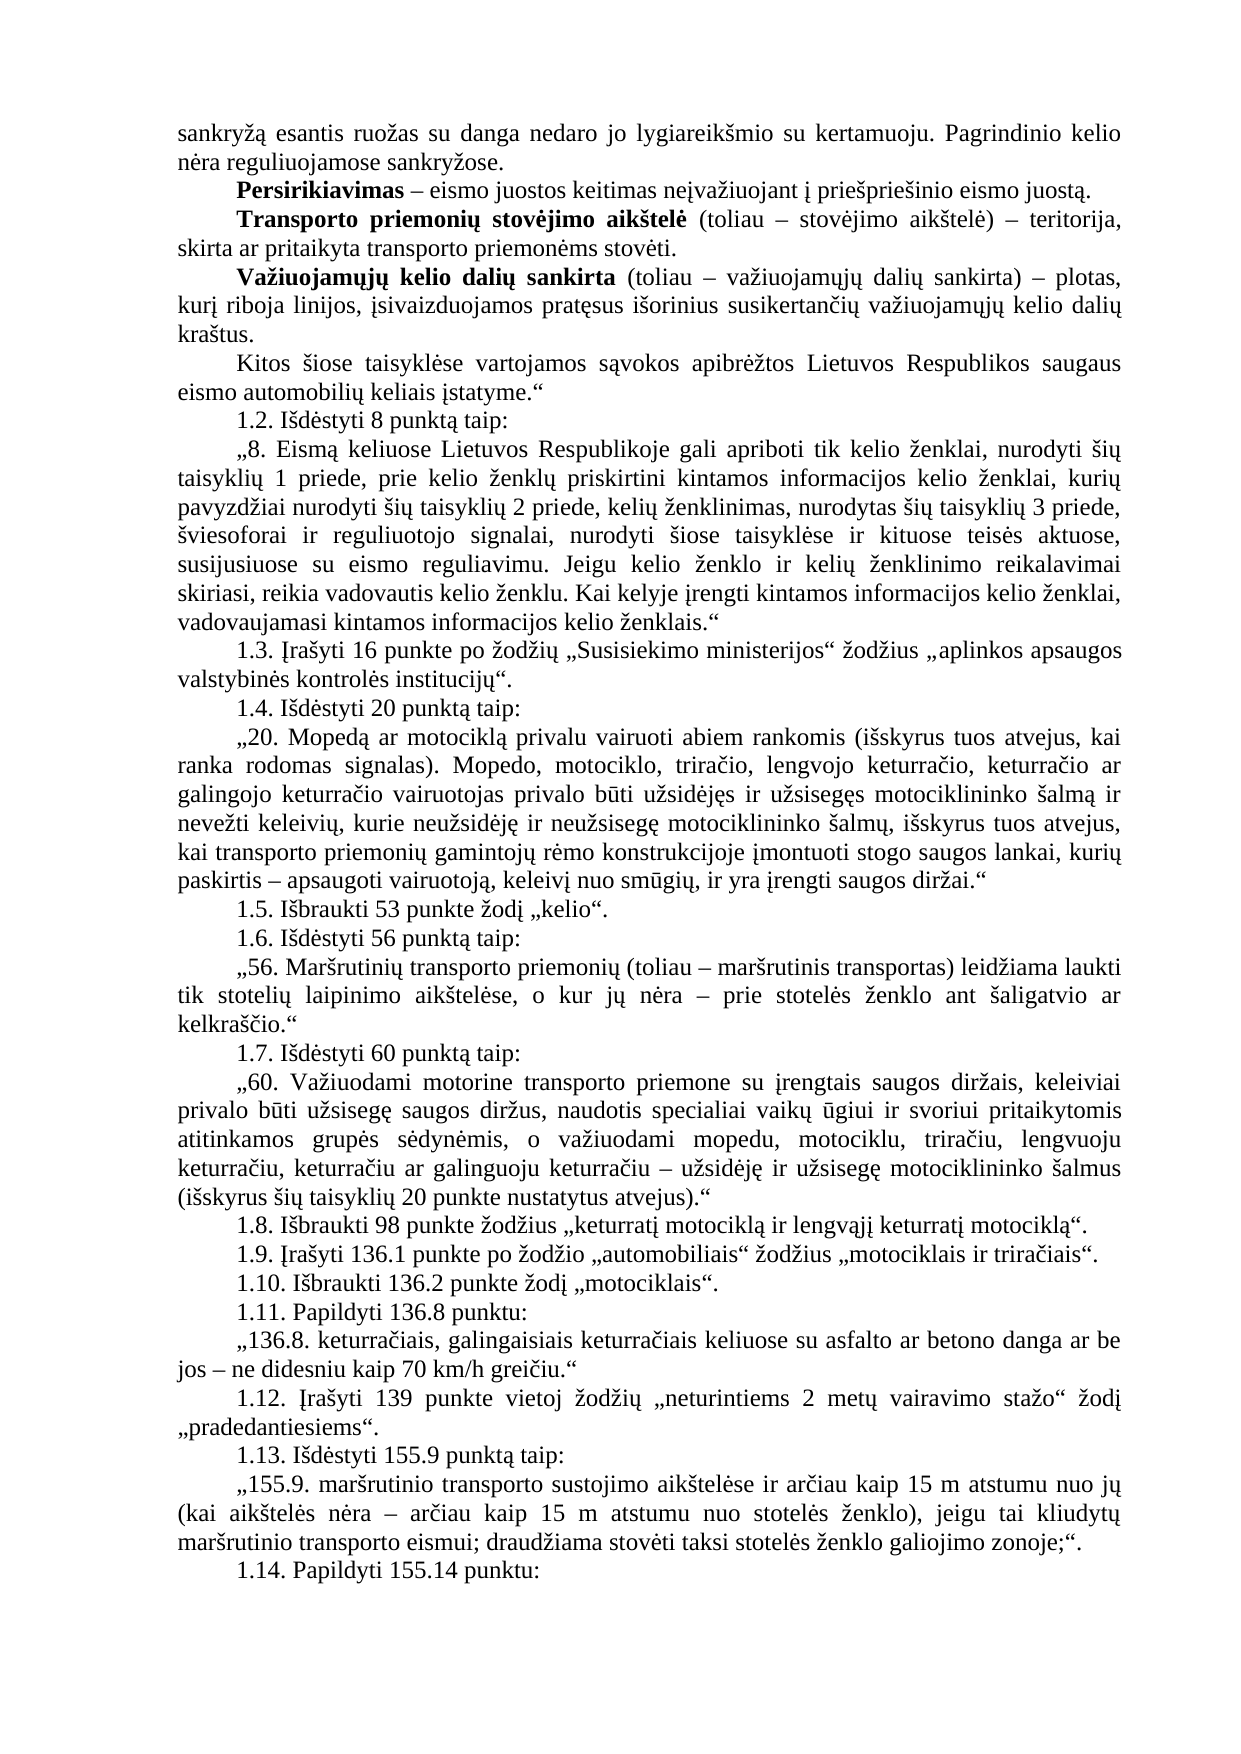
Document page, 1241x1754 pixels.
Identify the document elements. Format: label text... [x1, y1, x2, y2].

text 1.12. Įrašyti 139 punkte vietoj žodžių „neturintiems 2 metų vairavimo stažo“ žodį „pradedantiesiems“. [177, 1383, 1122, 1441]
text 1.9. Įrašyti 136.1 punkte po žodžio „automobiliais“ žodžius „motociklais ir triračiais“. [177, 1239, 1122, 1268]
text 1.14. Papildyti 155.14 punktu: [177, 1556, 1122, 1584]
text 1.13. Išdėstyti 155.9 punktą taip: [177, 1441, 1122, 1469]
text 1.2. Išdėstyti 8 punktą taip: [177, 406, 1122, 434]
text 1.4. Išdėstyti 20 punktą taip: [177, 693, 1122, 722]
text 1.7. Išdėstyti 60 punktą taip: [177, 1038, 1122, 1067]
text Kitos šiose taisyklėse vartojamos sąvokos apibrėžtos Lietuvos Respublikos saugaus eismo automobilių keliais įstatyme.“ [177, 348, 1122, 406]
text „56. Maršrutinių transporto priemonių (toliau – maršrutinis transportas) leidžiama laukti tik stotelių laipinimo aikštelėse, o kur jų nėra – prie stotelės ženklo ant šaligatvio ar kelkraščio.“ [177, 952, 1122, 1038]
text Važiuojamųjų kelio dalių sankirta (toliau – važiuojamųjų dalių sankirta) – plotas, kurį riboja linijos, įsivaizduojamos pratęsus išorinius susikertančių važiuojamųjų kelio dalių kraštus. [177, 262, 1122, 348]
text sankryžą esantis ruožas su danga nedaro jo lygiareikšmio su kertamuoju. Pagrindinio kelio nėra reguliuojamose sankryžose. [177, 118, 1122, 176]
text 1.11. Papildyti 136.8 punktu: [177, 1297, 1122, 1326]
text „136.8. keturračiais, galingaisiais keturračiais keliuose su asfalto ar betono danga ar be jos – ne didesniu kaip 70 km/h greičiu.“ [177, 1326, 1122, 1383]
text 1.5. Išbraukti 53 punkte žodį „kelio“. [177, 894, 1122, 923]
text Transporto priemonių stovėjimo aikštelė (toliau – stovėjimo aikštelė) – teritorija, skirta ar pritaikyta transporto priemonėms stovėti. [177, 204, 1122, 262]
text 1.6. Išdėstyti 56 punktą taip: [177, 923, 1122, 952]
text 1.8. Išbraukti 98 punkte žodžius „keturratį motociklą ir lengvąjį keturratį motociklą“. [177, 1211, 1122, 1239]
text 1.3. Įrašyti 16 punkte po žodžių „Susisiekimo ministerijos“ žodžius „aplinkos apsaugos valstybinės kontrolės institucijų“. [177, 636, 1122, 693]
text „20. Mopedą ar motociklą privalu vairuoti abiem rankomis (išskyrus tuos atvejus, kai ranka rodomas signalas). Mopedo, motociklo, triračio, lengvojo keturračio, keturračio ar galingojo keturračio vairuotojas privalo būti užsidėjęs ir užsisegęs motociklininko šalmą ir nevežti keleivių, kurie neužsidėję ir neužsisegę motociklininko šalmų, išskyrus tuos atvejus, kai transporto priemonių gamintojų rėmo konstrukcijoje įmontuoti stogo saugos lankai, kurių paskirtis – apsaugoti vairuotoją, keleivį nuo smūgių, ir yra įrengti saugos diržai.“ [177, 722, 1122, 894]
text „155.9. maršrutinio transporto sustojimo aikštelėse ir arčiau kaip 15 m atstumu nuo jų (kai aikštelės nėra – arčiau kaip 15 m atstumu nuo stotelės ženklo), jeigu tai kliudytų maršrutinio transporto eismui; draudžiama stovėti taksi stotelės ženklo galiojimo zonoje;“. [177, 1469, 1122, 1556]
text „8. Eismą keliuose Lietuvos Respublikoje gali apriboti tik kelio ženklai, nurodyti šių taisyklių 1 priede, prie kelio ženklų priskirtini kintamos informacijos kelio ženklai, kurių pavyzdžiai nurodyti šių taisyklių 2 priede, kelių ženklinimas, nurodytas šių taisyklių 3 priede, šviesoforai ir reguliuotojo signalai, nurodyti šiose taisyklėse ir kituose teisės aktuose, susijusiuose su eismo reguliavimu. Jeigu kelio ženklo ir kelių ženklinimo reikalavimai skiriasi, reikia vadovautis kelio ženklu. Kai kelyje įrengti kintamos informacijos kelio ženklai, vadovaujamasi kintamos informacijos kelio ženklais.“ [177, 434, 1122, 636]
text Persirikiavimas – eismo juostos keitimas neįvažiuojant į priešpriešinio eismo juostą. [177, 176, 1122, 204]
text „60. Važiuodami motorine transporto priemone su įrengtais saugos diržais, keleiviai privalo būti užsisegę saugos diržus, naudotis specialiai vaikų ūgiui ir svoriui pritaikytomis atitinkamos grupės sėdynėmis, o važiuodami mopedu, motociklu, triračiu, lengvuoju keturračiu, keturračiu ar galinguoju keturračiu – užsidėję ir užsisegę motociklininko šalmus (išskyrus šių taisyklių 20 punkte nustatytus atvejus).“ [177, 1067, 1122, 1211]
text 1.10. Išbraukti 136.2 punkte žodį „motociklais“. [177, 1268, 1122, 1297]
